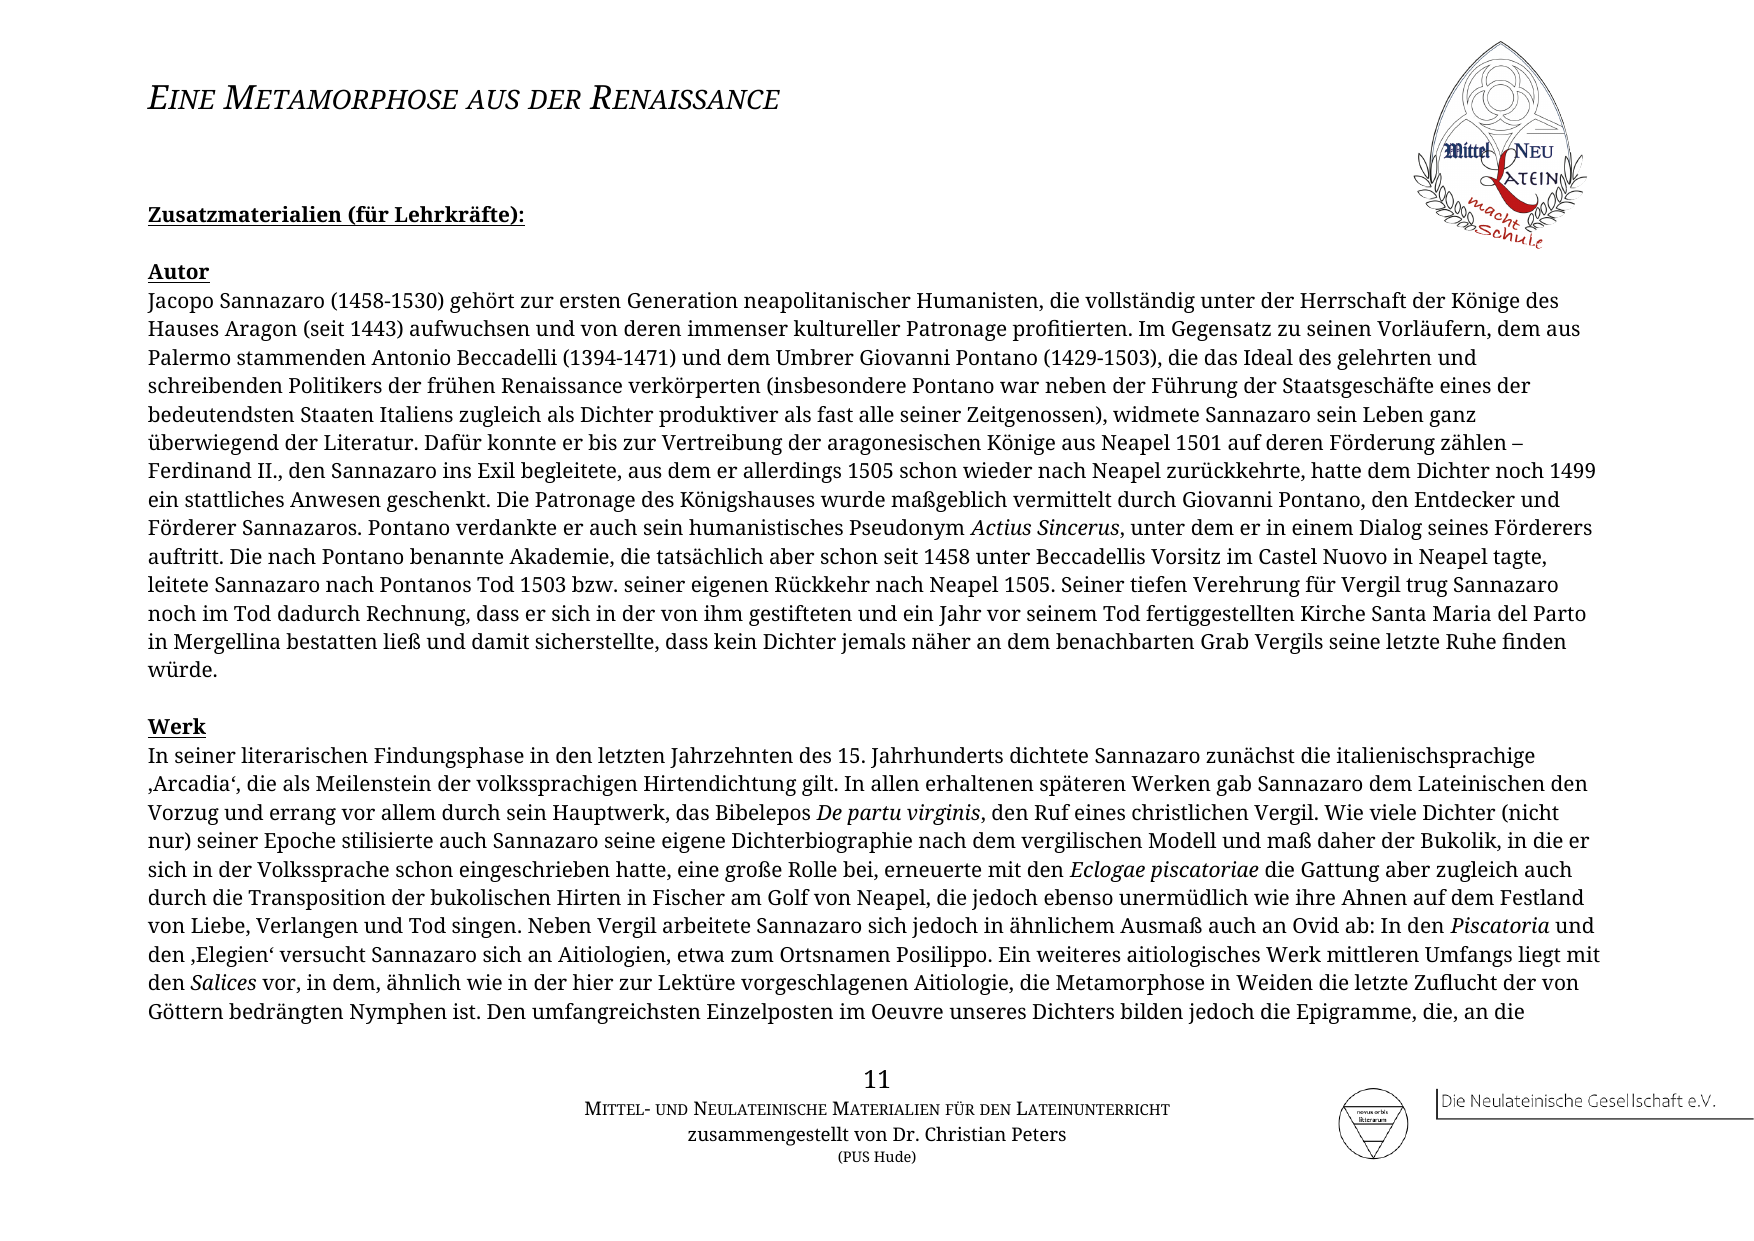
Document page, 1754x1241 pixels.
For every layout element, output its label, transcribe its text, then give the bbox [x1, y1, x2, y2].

text Autor [148, 257, 1606, 286]
text Werk [148, 712, 1606, 741]
text [1539, 201, 1606, 229]
text In seiner literarischen Findungsphase in den letzten Jahrzehnten des 15. Jahrhunderts dichtete Sannazaro zunächst die italienischsprachige ‚Arcadia‘, die als Meilenstein der volkssprachigen Hirtendichtung gilt. In allen erhaltenen späteren Werken gab Sannazaro dem Lateinischen den Vorzug und errang vor allem durch sein Hauptwerk, das Bibelepos De partu virginis, den Ruf eines christlichen Vergil. Wie viele Dichter (nicht nur) seiner Epoche stilisierte auch Sannazaro seine eigene Dichterbiographie nach dem vergilischen Modell und maß daher der Bukolik, in die er sich in der Volkssprache schon eingeschrieben hatte, eine große Rolle bei, erneuerte mit den Eclogae piscatoriae die Gattung aber zugleich auch durch die Transposition der bukolischen Hirten in Fischer am Golf von Neapel, die jedoch ebenso unermüdlich wie ihre Ahnen auf dem Festland von Liebe, Verlangen und Tod singen. Neben Vergil arbeitete Sannazaro sich jedoch in ähnlichem Ausmaß auch an Ovid ab: In den Piscatoria und den ‚Elegien‘ versucht Sannazaro sich an Aitiologien, etwa zum Ortsnamen Posilippo. Ein weiteres aitiologisches Werk mittleren Umfangs liegt mit den Salices vor, in dem, ähnlich wie in der hier zur Lektüre vorgeschlagenen Aitiologie, die Metamorphose in Weiden die letzte Zuflucht der von Göttern bedrängten Nymphen ist. Den umfangreichsten Einzelposten im Oeuvre unseres Dichters bilden jedoch die Epigramme, die, an die [148, 741, 1606, 1025]
text Zusatzmaterialien (für Lehrkräfte): [148, 201, 1463, 229]
text Jacopo Sannazaro (1458-1530) gehört zur ersten Generation neapolitanischer Humanisten, die vollständig unter der Herrschaft der Könige des Hauses Aragon (seit 1443) aufwuchsen und von deren immenser kultureller Patronage profitierten. Im Gegensatz zu seinen Vorläufern, dem aus Palermo stammenden Antonio Beccadelli (1394-1471) und dem Umbrer Giovanni Pontano (1429-1503), die das Ideal des gelehrten und schreibenden Politikers der frühen Renaissance verkörperten (insbesondere Pontano war neben der Führung der Staatsgeschäfte eines der bedeutendsten Staaten Italiens zugleich als Dichter produktiver als fast alle seiner Zeitgenossen), widmete Sannazaro sein Leben ganz überwiegend der Literatur. Dafür konnte er bis zur Vertreibung der aragonesischen Könige aus Neapel 1501 auf deren Förderung zählen – Ferdinand II., den Sannazaro ins Exil begleitete, aus dem er allerdings 1505 schon wieder nach Neapel zurückkehrte, hatte dem Dichter noch 1499 ein stattliches Anwesen geschenkt. Die Patronage des Königshauses wurde maßgeblich vermittelt durch Giovanni Pontano, den Entdecker und Förderer Sannazaros. Pontano verdankte er auch sein humanistisches Pseudonym Actius Sincerus, unter dem er in einem Dialog seines Förderers auftritt. Die nach Pontano benannte Akademie, die tatsächlich aber schon seit 1458 unter Beccadellis Vorsitz im Castel Nuovo in Neapel tagte, leitete Sannazaro nach Pontanos Tod 1503 bzw. seiner eigenen Rückkehr nach Neapel 1505. Seiner tiefen Verehrung für Vergil trug Sannazaro noch im Tod dadurch Rechnung, dass er sich in der von ihm gestifteten und ein Jahr vor seinem Tod fertiggestellten Kirche Santa Maria del Parto in Mergellina bestatten ließ und damit sicherstellte, dass kein Dichter jemals näher an dem benachbarten Grab Vergils seine letzte Ruhe finden würde. [148, 286, 1606, 684]
